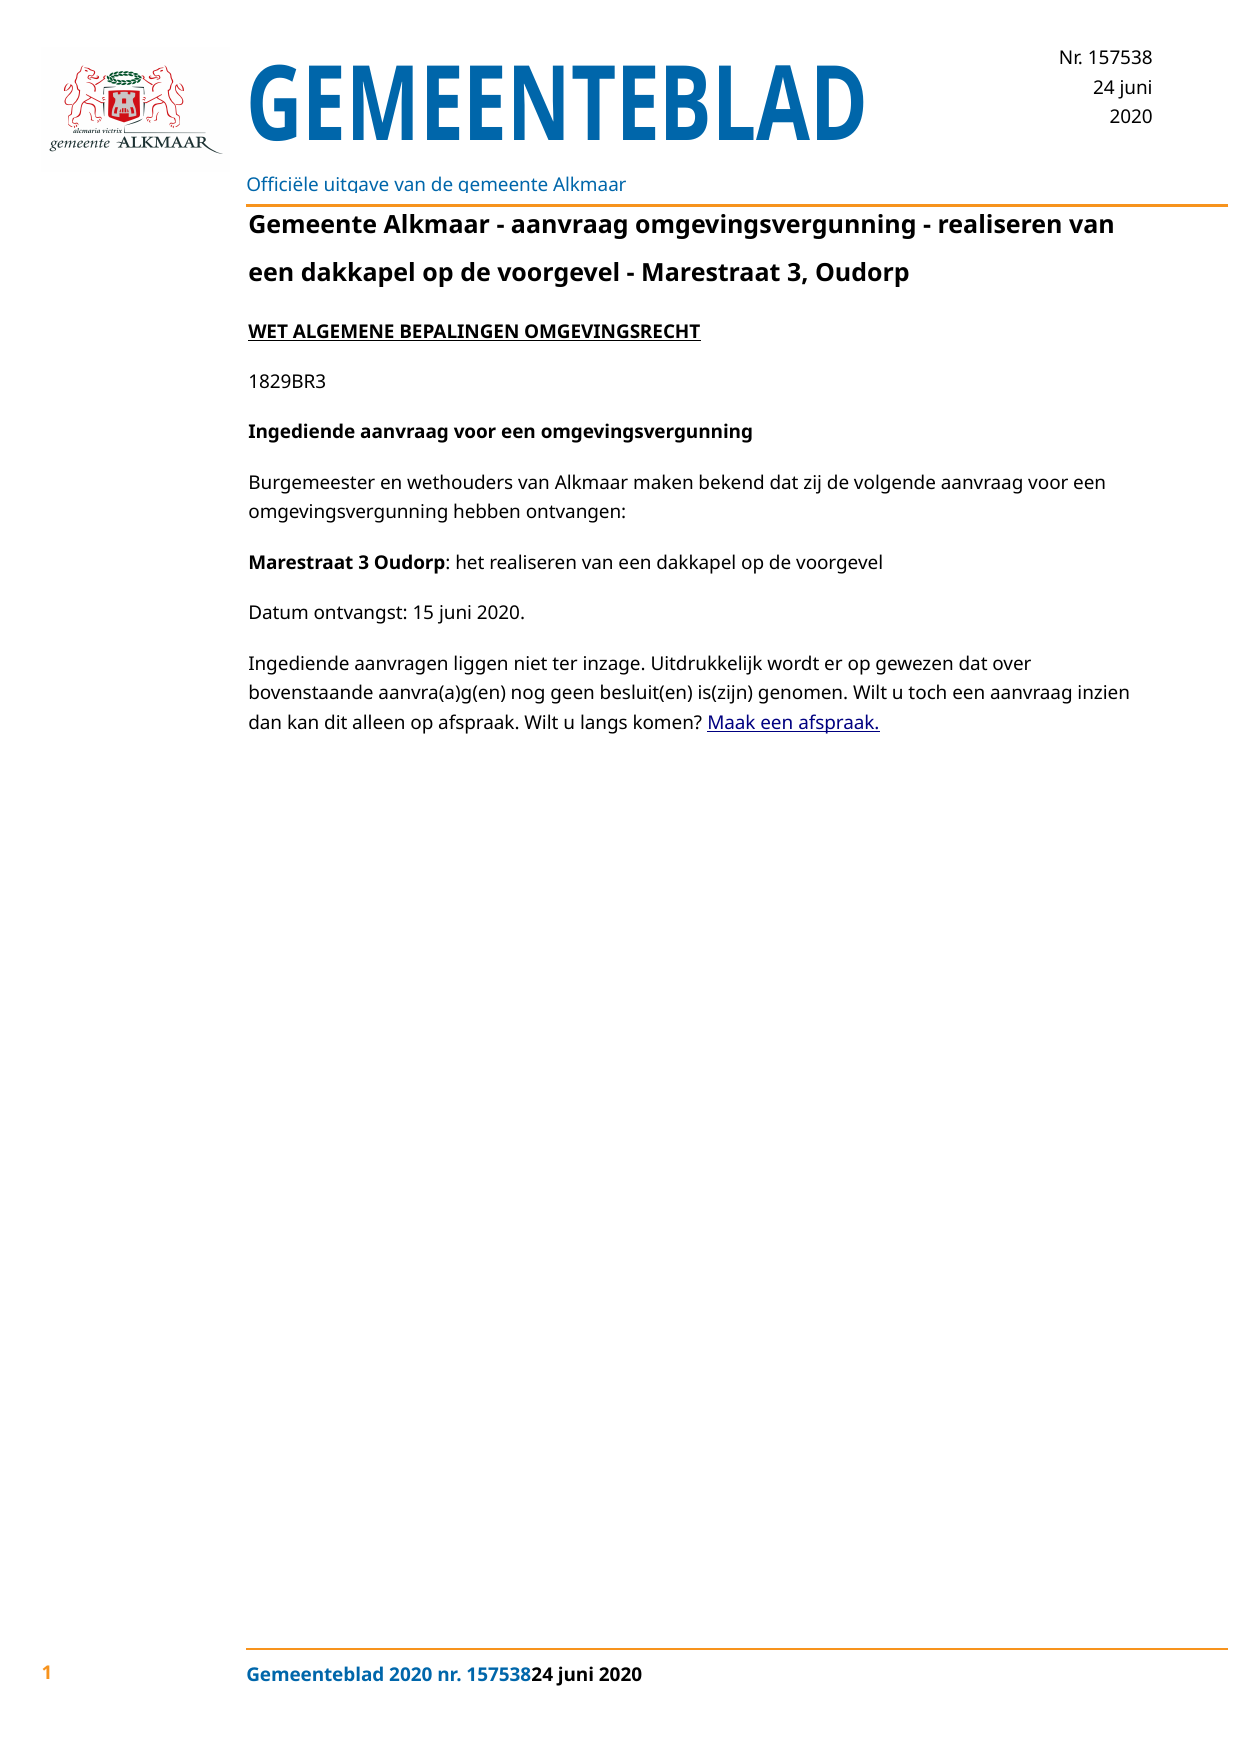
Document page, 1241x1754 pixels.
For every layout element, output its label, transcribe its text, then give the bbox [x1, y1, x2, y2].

picture [41, 47, 231, 172]
text Gemeente Alkmaar - aanvraag omgevingsvergunning - realiseren van een dakkapel op de voorgevel - Marestraat 3, Oudorp [248, 207, 1152, 288]
text Ingediende aanvragen liggen niet ter inzage. Uitdrukkelijk wordt er op gewezen dat over bovenstaande aanvra(a)g(en) nog geen besluit(en) is(zijn) genomen. Wilt u toch een aanvraag inzien dan kan dit alleen op afspraak. Wilt u langs komen? Maak een afspraak. [248, 650, 1152, 735]
text Ingediende aanvraag voor een omgevingsvergunning [248, 419, 1152, 444]
text Marestraat 3 Oudorp: het realiseren van een dakkapel op de voorgevel [248, 549, 1152, 575]
text Burgemeester en wethouders van Alkmaar maken bekend dat zij de volgende aanvraag voor een omgevingsvergunning hebben ontvangen: [248, 469, 1152, 524]
text 1829BR3 [248, 368, 1152, 394]
text Datum ontvangst: 15 juni 2020. [248, 599, 1152, 625]
text WET ALGEMENE BEPALINGEN OMGEVINGSRECHT [248, 318, 1152, 344]
